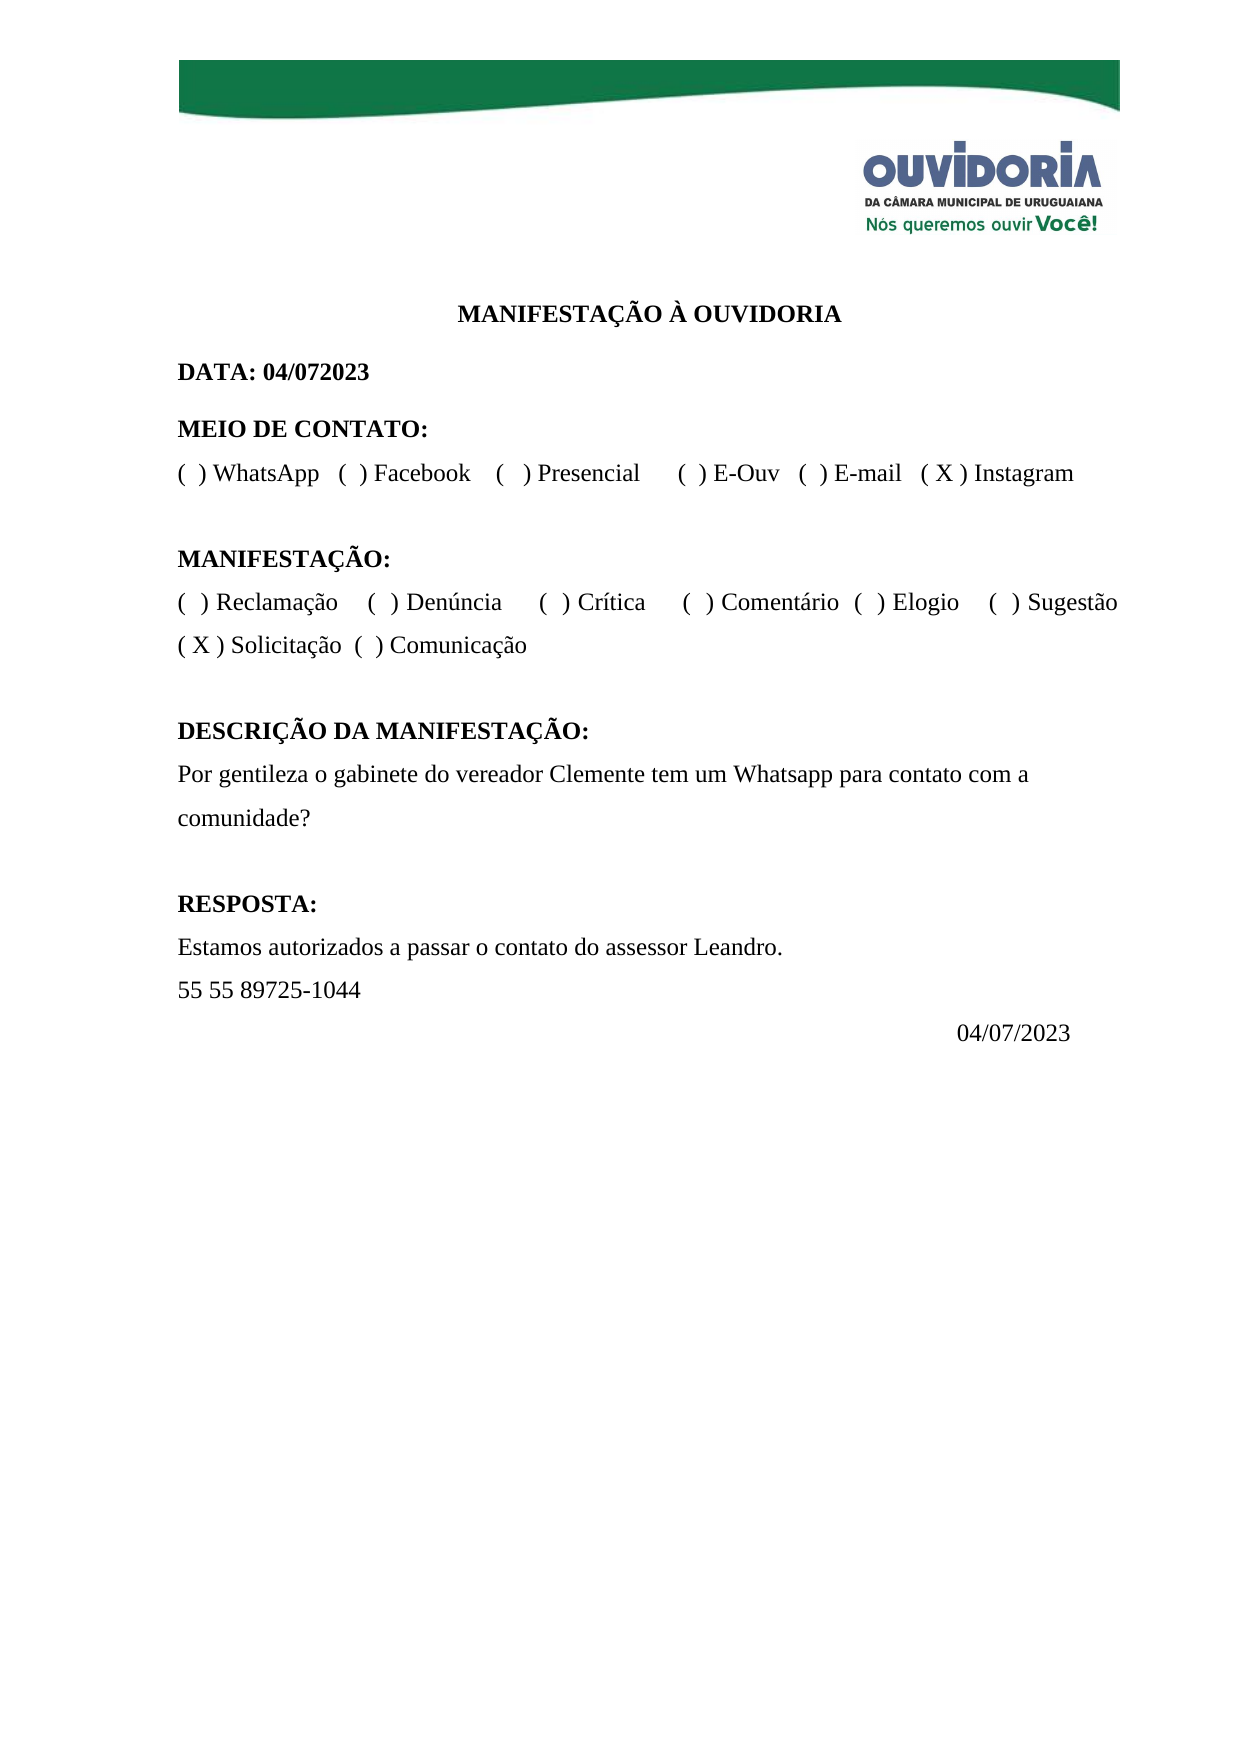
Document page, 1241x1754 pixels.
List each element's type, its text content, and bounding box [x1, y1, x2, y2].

text MEIO DE CONTATO: [177, 414, 1122, 443]
picture [856, 139, 1117, 235]
list Estamos autorizados a passar o contato do assessor Leandro. [177, 932, 1122, 961]
text MANIFESTAÇÃO: [177, 544, 1122, 573]
text DATA: 04/072023 [177, 357, 1122, 386]
list 55 55 89725-1044 [177, 975, 1122, 1004]
text ( ) WhatsApp ( ) Facebook ( ) Presencial ( ) E-Ouv ( ) E-mail ( X ) Instagram [177, 458, 1122, 486]
list RESPOSTA: [177, 889, 1122, 918]
text Por gentileza o gabinete do vereador Clemente tem um Whatsapp para contato com a [177, 759, 1122, 788]
text ( ) Reclamação ( ) Denúncia ( ) Crítica ( ) Comentário ( ) Elogio ( ) Sugestão ( X ) Solicitação ( ) Comunicação [177, 587, 1122, 659]
picture [180, 60, 1120, 126]
text comunidade? [177, 803, 1122, 831]
text DESCRIÇÃO DA MANIFESTAÇÃO: [177, 716, 1122, 745]
list 04/07/2023 [957, 1018, 1122, 1047]
text MANIFESTAÇÃO À OUVIDORIA [177, 299, 1122, 328]
